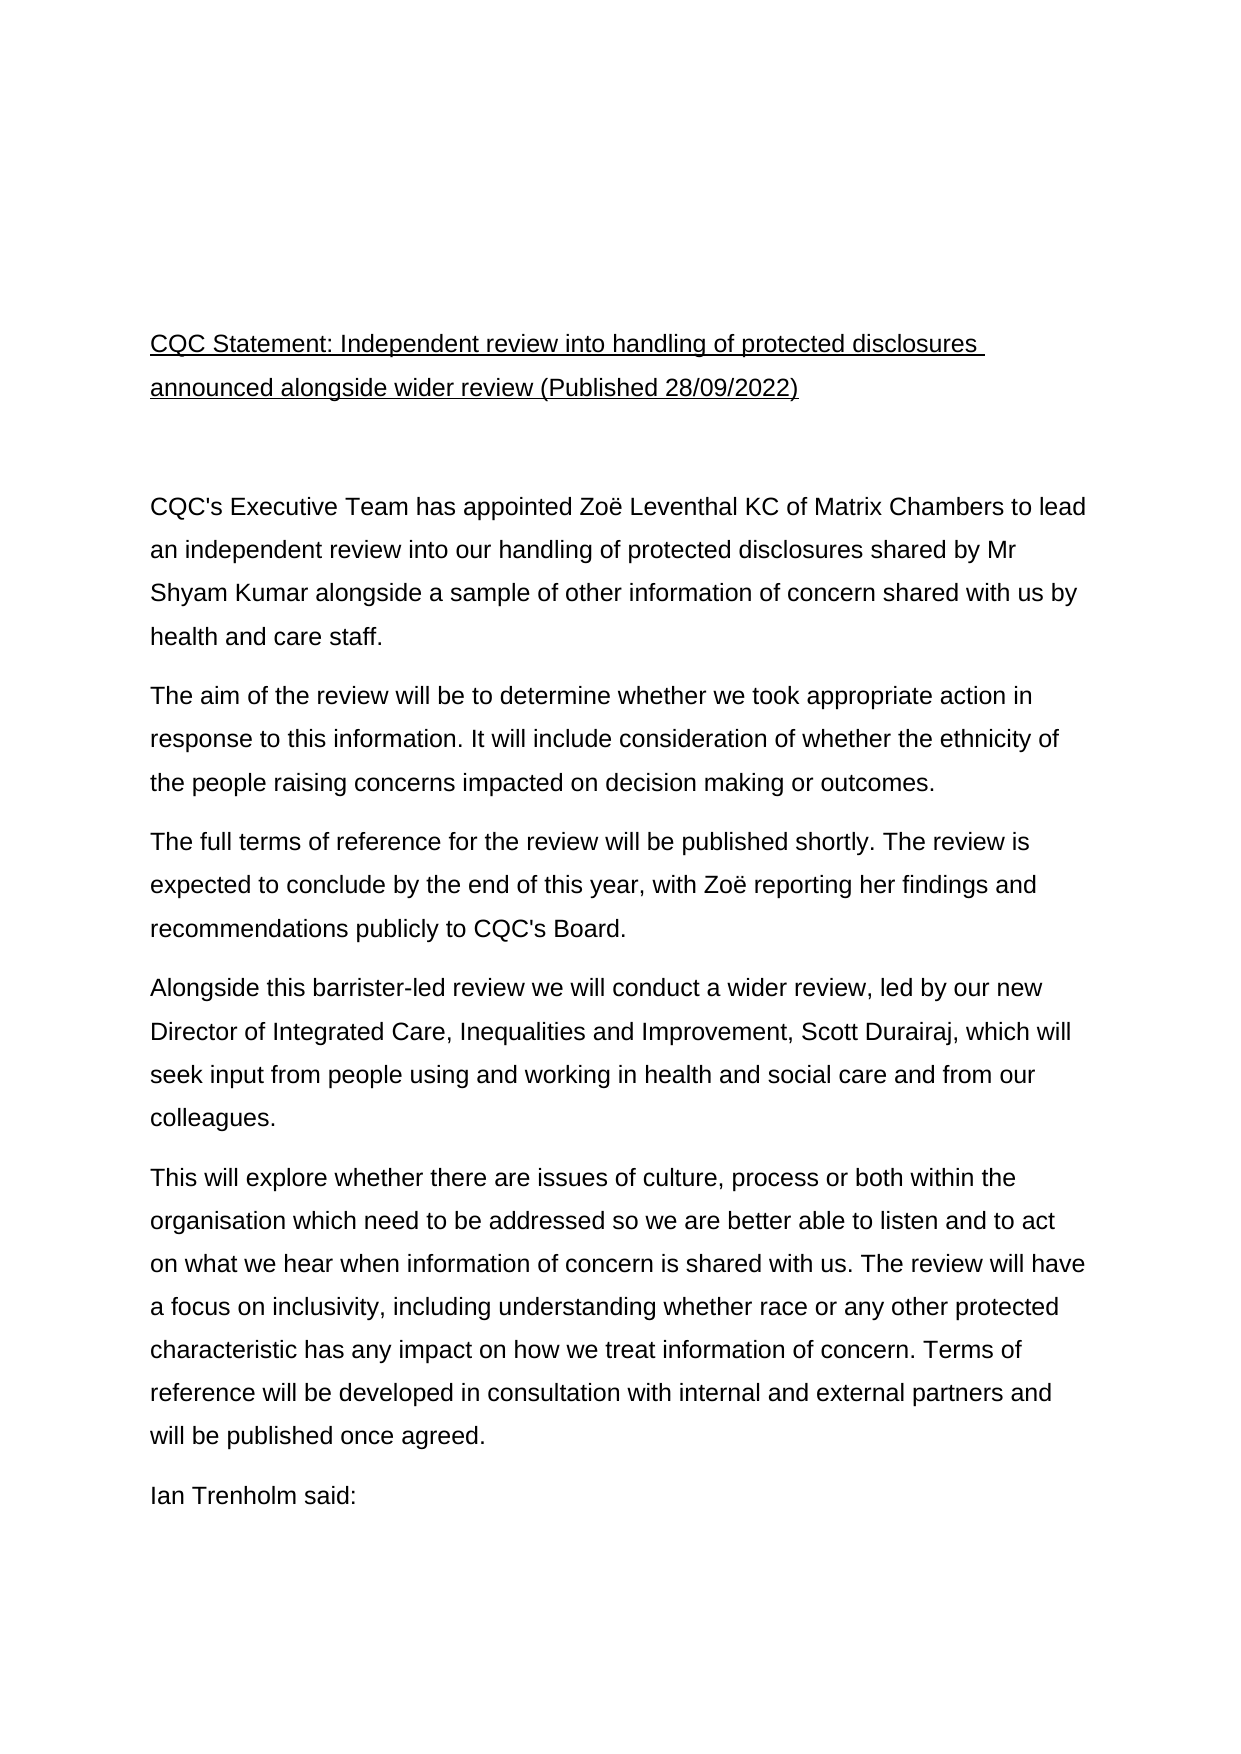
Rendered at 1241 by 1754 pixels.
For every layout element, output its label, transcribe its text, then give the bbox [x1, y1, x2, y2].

text The full terms of reference for the review will be published shortly. The review is expected to conclude by the end of this year, with Zoë reporting her findings and recommendations publicly to CQC's Board. [150, 827, 1090, 942]
text Ian Trenholm said: [150, 1481, 1090, 1510]
text CQC's Executive Team has appointed Zoë Leventhal KC of Matrix Chambers to lead an independent review into our handling of protected disclosures shared by Mr Shyam Kumar alongside a sample of other information of concern shared with us by health and care staff. [150, 492, 1090, 650]
text This will explore whether there are issues of culture, process or both within the organisation which need to be addressed so we are better able to listen and to act on what we hear when information of concern is shared with us. The review will have a focus on inclusivity, including understanding whether race or any other protected characteristic has any impact on how we treat information of concern. Terms of reference will be developed in consultation with internal and external partners and will be published once agreed. [150, 1162, 1090, 1450]
text The aim of the review will be to determine whether we took appropriate action in response to this information. It will include consideration of whether the ethnicity of the people raising concerns impacted on decision making or outcomes. [150, 681, 1090, 796]
text Alongside this barrister-led review we will conduct a wider review, led by our new Director of Integrated Care, Inequalities and Improvement, Scott Durairaj, which will seek input from people using and working in health and social care and from our colleagues. [150, 973, 1090, 1131]
text CQC Statement: Independent review into handling of protected disclosures announced alongside wider review (Published 28/09/2022) [150, 329, 1090, 401]
